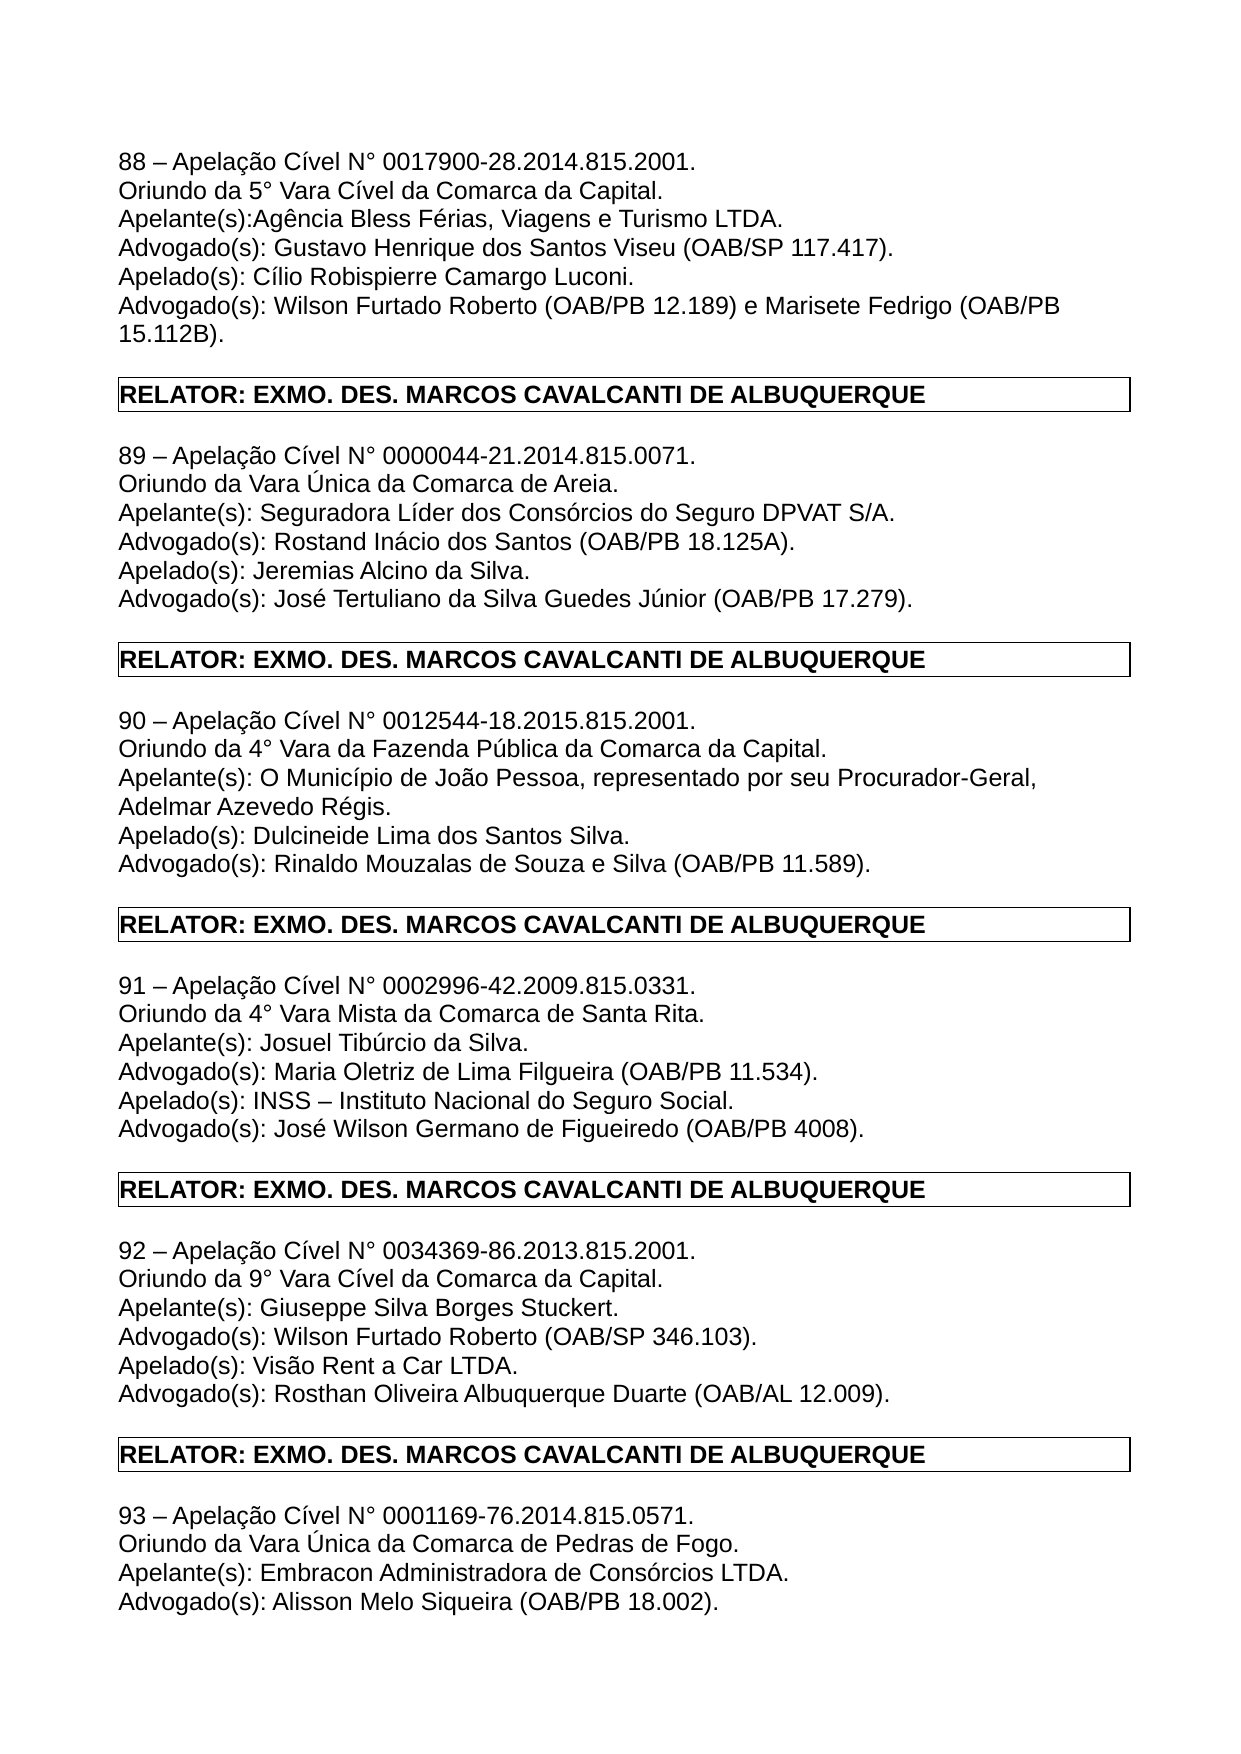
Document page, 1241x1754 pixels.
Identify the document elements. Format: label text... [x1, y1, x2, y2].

text Advogado(s): José Wilson Germano de Figueiredo (OAB/PB 4008). [118, 1114, 1122, 1143]
text Apelante(s): Josuel Tibúrcio da Silva. [118, 1028, 1122, 1057]
text 93 – Apelação Cível N° 0001169-76.2014.815.0571. [118, 1501, 1122, 1529]
text Advogado(s): Wilson Furtado Roberto (OAB/SP 346.103). [118, 1322, 1122, 1351]
text Oriundo da 9° Vara Cível da Comarca da Capital. [118, 1264, 1122, 1293]
text RELATOR: EXMO. DES. MARCOS CAVALCANTI DE ALBUQUERQUE [119, 908, 1129, 941]
text Apelado(s): Visão Rent a Car LTDA. [118, 1351, 1122, 1379]
text 89 – Apelação Cível N° 0000044-21.2014.815.0071. [118, 441, 1122, 469]
text Oriundo da 4° Vara Mista da Comarca de Santa Rita. [118, 999, 1122, 1028]
text Oriundo da 5° Vara Cível da Comarca da Capital. [118, 176, 1122, 204]
text Apelante(s): Giuseppe Silva Borges Stuckert. [118, 1293, 1122, 1322]
text Advogado(s): Rinaldo Mouzalas de Souza e Silva (OAB/PB 11.589). [118, 849, 1122, 878]
text Apelado(s): INSS – Instituto Nacional do Seguro Social. [118, 1086, 1122, 1114]
text 92 – Apelação Cível N° 0034369-86.2013.815.2001. [118, 1236, 1122, 1264]
text RELATOR: EXMO. DES. MARCOS CAVALCANTI DE ALBUQUERQUE [119, 1438, 1129, 1471]
text RELATOR: EXMO. DES. MARCOS CAVALCANTI DE ALBUQUERQUE [119, 1173, 1129, 1206]
text Oriundo da 4° Vara da Fazenda Pública da Comarca da Capital. [118, 734, 1122, 763]
text 88 – Apelação Cível N° 0017900-28.2014.815.2001. [118, 147, 1122, 176]
text Oriundo da Vara Única da Comarca de Pedras de Fogo. [118, 1529, 1122, 1558]
text 91 – Apelação Cível N° 0002996-42.2009.815.0331. [118, 971, 1122, 999]
text Advogado(s): Rosthan Oliveira Albuquerque Duarte (OAB/AL 12.009). [118, 1379, 1122, 1408]
text Apelante(s): O Município de João Pessoa, representado por seu Procurador-Geral, Adelmar Azevedo Régis. [118, 763, 1122, 821]
text Advogado(s): Maria Oletriz de Lima Filgueira (OAB/PB 11.534). [118, 1057, 1122, 1086]
text RELATOR: EXMO. DES. MARCOS CAVALCANTI DE ALBUQUERQUE [119, 378, 1129, 411]
text Apelado(s): Dulcineide Lima dos Santos Silva. [118, 821, 1122, 849]
text Apelante(s): Seguradora Líder dos Consórcios do Seguro DPVAT S/A. [118, 498, 1122, 527]
text Advogado(s): Gustavo Henrique dos Santos Viseu (OAB/SP 117.417). [118, 233, 1122, 262]
text Apelado(s): Jeremias Alcino da Silva. [118, 556, 1122, 584]
text Apelado(s): Cílio Robispierre Camargo Luconi. [118, 262, 1122, 291]
text RELATOR: EXMO. DES. MARCOS CAVALCANTI DE ALBUQUERQUE [119, 643, 1129, 676]
text 90 – Apelação Cível N° 0012544-18.2015.815.2001. [118, 706, 1122, 734]
text Advogado(s): Rostand Inácio dos Santos (OAB/PB 18.125A). [118, 527, 1122, 556]
text Advogado(s): Wilson Furtado Roberto (OAB/PB 12.189) e Marisete Fedrigo (OAB/PB 15.112B). [118, 291, 1122, 348]
text Apelante(s): Embracon Administradora de Consórcios LTDA. [118, 1558, 1122, 1587]
text Advogado(s): Alisson Melo Siqueira (OAB/PB 18.002). [118, 1587, 1122, 1616]
text Advogado(s): José Tertuliano da Silva Guedes Júnior (OAB/PB 17.279). [118, 584, 1122, 613]
text Oriundo da Vara Única da Comarca de Areia. [118, 469, 1122, 498]
text Apelante(s):Agência Bless Férias, Viagens e Turismo LTDA. [118, 204, 1122, 233]
